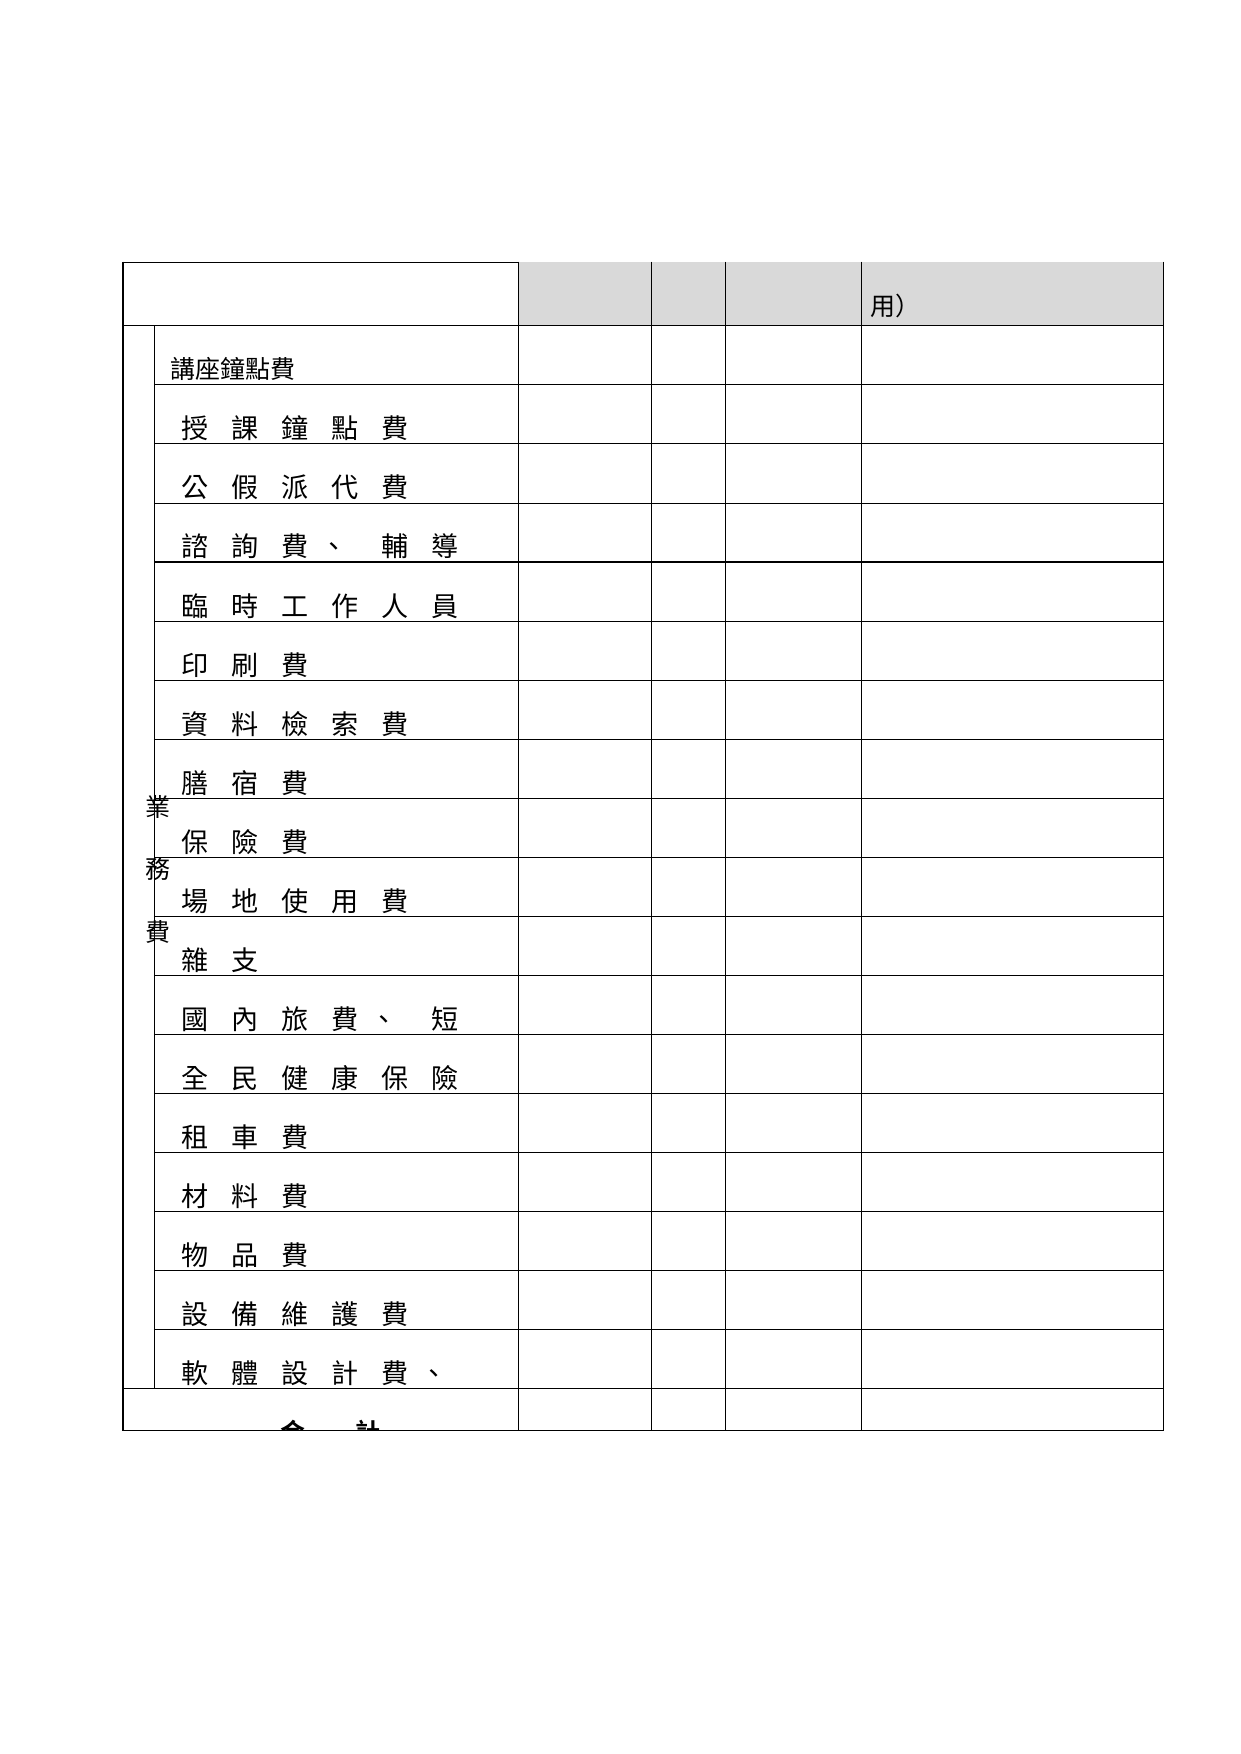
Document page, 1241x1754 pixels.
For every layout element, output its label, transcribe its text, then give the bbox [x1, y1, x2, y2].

table_cell 教師社群費用： [862, 681, 1163, 739]
table_cell 教師社群費用： [862, 976, 1163, 1034]
table_cell [519, 1094, 651, 1152]
table_cell [1164, 1093, 1171, 1152]
table_cell 軟體設計費、軟體授權費 [155, 1330, 518, 1388]
table_cell [652, 1153, 725, 1211]
table_cell [519, 385, 651, 443]
table_cell [862, 1389, 1163, 1430]
table_cell [652, 681, 725, 739]
table_cell [1164, 857, 1171, 916]
table_cell 教師社群費用： [862, 326, 1163, 384]
table_cell 授課鐘點費 [155, 385, 518, 443]
table_cell [726, 504, 861, 561]
table_cell 教師社群費用： [862, 799, 1163, 857]
table_cell [652, 504, 725, 561]
table_cell [519, 1212, 651, 1270]
table_cell 材料費 [155, 1153, 518, 1211]
table_cell [1164, 916, 1171, 975]
table_cell [652, 1035, 725, 1093]
table_cell [652, 858, 725, 916]
table_cell [519, 444, 651, 502]
table_cell 教師社群費用： [862, 504, 1163, 561]
table_cell 設備維護費 [155, 1271, 518, 1329]
table_cell [726, 563, 861, 621]
table_cell [726, 858, 861, 916]
table_cell [652, 262, 725, 325]
table_cell [652, 799, 725, 857]
table_cell [652, 917, 725, 975]
table_cell [726, 1389, 861, 1430]
table_cell 教師社群費用： [862, 385, 1163, 443]
table_cell [726, 740, 861, 798]
table_cell [726, 1271, 861, 1329]
table_cell [1164, 1034, 1171, 1093]
table_cell [726, 1153, 861, 1211]
table_cell 保險費 [155, 799, 518, 857]
table_cell 用） [862, 262, 1163, 325]
table_cell [726, 326, 861, 384]
table_cell [1164, 443, 1171, 502]
table_cell [519, 976, 651, 1034]
table_cell 教師社群費用： [862, 1153, 1163, 1211]
table_cell [519, 681, 651, 739]
table_cell [519, 1271, 651, 1329]
table_cell [519, 740, 651, 798]
table_cell 教師社群費用： [862, 1094, 1163, 1152]
table_cell [1164, 1211, 1171, 1270]
table_cell [519, 622, 651, 679]
table_cell [652, 326, 725, 384]
table_cell [652, 1389, 725, 1430]
table_cell [519, 1153, 651, 1211]
table_cell [519, 858, 651, 916]
table_cell [1164, 798, 1171, 857]
table_cell [652, 385, 725, 443]
table_cell [652, 622, 725, 679]
table_cell [1164, 680, 1171, 739]
table_cell [726, 1094, 861, 1152]
table_cell [652, 1330, 725, 1388]
table_cell 膳宿費 [155, 740, 518, 798]
table_cell 資料檢索費 [155, 681, 518, 739]
table_cell 教師社群費用： [862, 1035, 1163, 1093]
table_cell 國內旅費、短程車資、運費 [155, 976, 518, 1034]
table_cell 教師社群費用： [862, 917, 1163, 975]
table_cell [726, 622, 861, 679]
table_cell [1164, 384, 1171, 443]
table_cell 物品費 [155, 1212, 518, 1270]
table_cell [1164, 561, 1171, 621]
table_cell 教師社群費用： [862, 444, 1163, 502]
table_cell 租車費 [155, 1094, 518, 1152]
table_cell [726, 444, 861, 502]
table_cell 場地使用費 [155, 858, 518, 916]
table_cell [519, 326, 651, 384]
table_cell [1164, 975, 1171, 1034]
table_cell 合 計 [124, 1389, 518, 1430]
table_cell [726, 681, 861, 739]
table_cell 教師社群費用： [862, 563, 1163, 621]
table_cell [1164, 325, 1171, 384]
table_cell [1164, 621, 1171, 679]
table_cell 業務費 [124, 326, 154, 1388]
table_cell 教師社群費用： [862, 858, 1163, 916]
table_cell [652, 1094, 725, 1152]
table_cell 公假派代費 [155, 444, 518, 502]
table_cell [652, 740, 725, 798]
table_cell 諮詢費、輔導費、指導費 [155, 504, 518, 561]
table_cell [519, 262, 651, 325]
table_cell [519, 504, 651, 561]
table_cell [726, 385, 861, 443]
table_cell [726, 799, 861, 857]
table_cell [1164, 1388, 1171, 1430]
table_cell 教師社群費用： [862, 1271, 1163, 1329]
table_cell [519, 917, 651, 975]
table_cell 臨時工作人員工讀費 [155, 563, 518, 621]
table_cell [1164, 1329, 1171, 1388]
table_cell [726, 1330, 861, 1388]
table_cell 教師社群費用： [862, 622, 1163, 679]
table_cell [1164, 262, 1171, 325]
table_cell [652, 563, 725, 621]
table_cell [1164, 503, 1171, 561]
table_cell [1164, 1270, 1171, 1329]
table_cell 講座鐘點費 [155, 326, 518, 384]
table_cell [652, 976, 725, 1034]
table_cell [124, 263, 518, 325]
table_cell 雜支 [155, 917, 518, 975]
table_cell [519, 799, 651, 857]
table_cell [726, 1035, 861, 1093]
table_cell [652, 1212, 725, 1270]
table_cell [519, 1330, 651, 1388]
table_cell [726, 917, 861, 975]
table_cell 教師社群費用： [862, 1330, 1163, 1388]
table_cell 教師社群費用： [862, 1212, 1163, 1270]
table_cell [652, 444, 725, 502]
table_cell 印刷費 [155, 622, 518, 679]
table_cell [652, 1271, 725, 1329]
table_cell [519, 563, 651, 621]
table_cell [1164, 1152, 1171, 1211]
table_cell 全民健康保險補充保費 [155, 1035, 518, 1093]
table_cell [726, 1212, 861, 1270]
table_cell 教師社群費用： [862, 740, 1163, 798]
table_cell [726, 976, 861, 1034]
table_cell [1164, 739, 1171, 798]
table_cell [726, 262, 861, 325]
table_cell [519, 1035, 651, 1093]
table_cell [519, 1389, 651, 1430]
